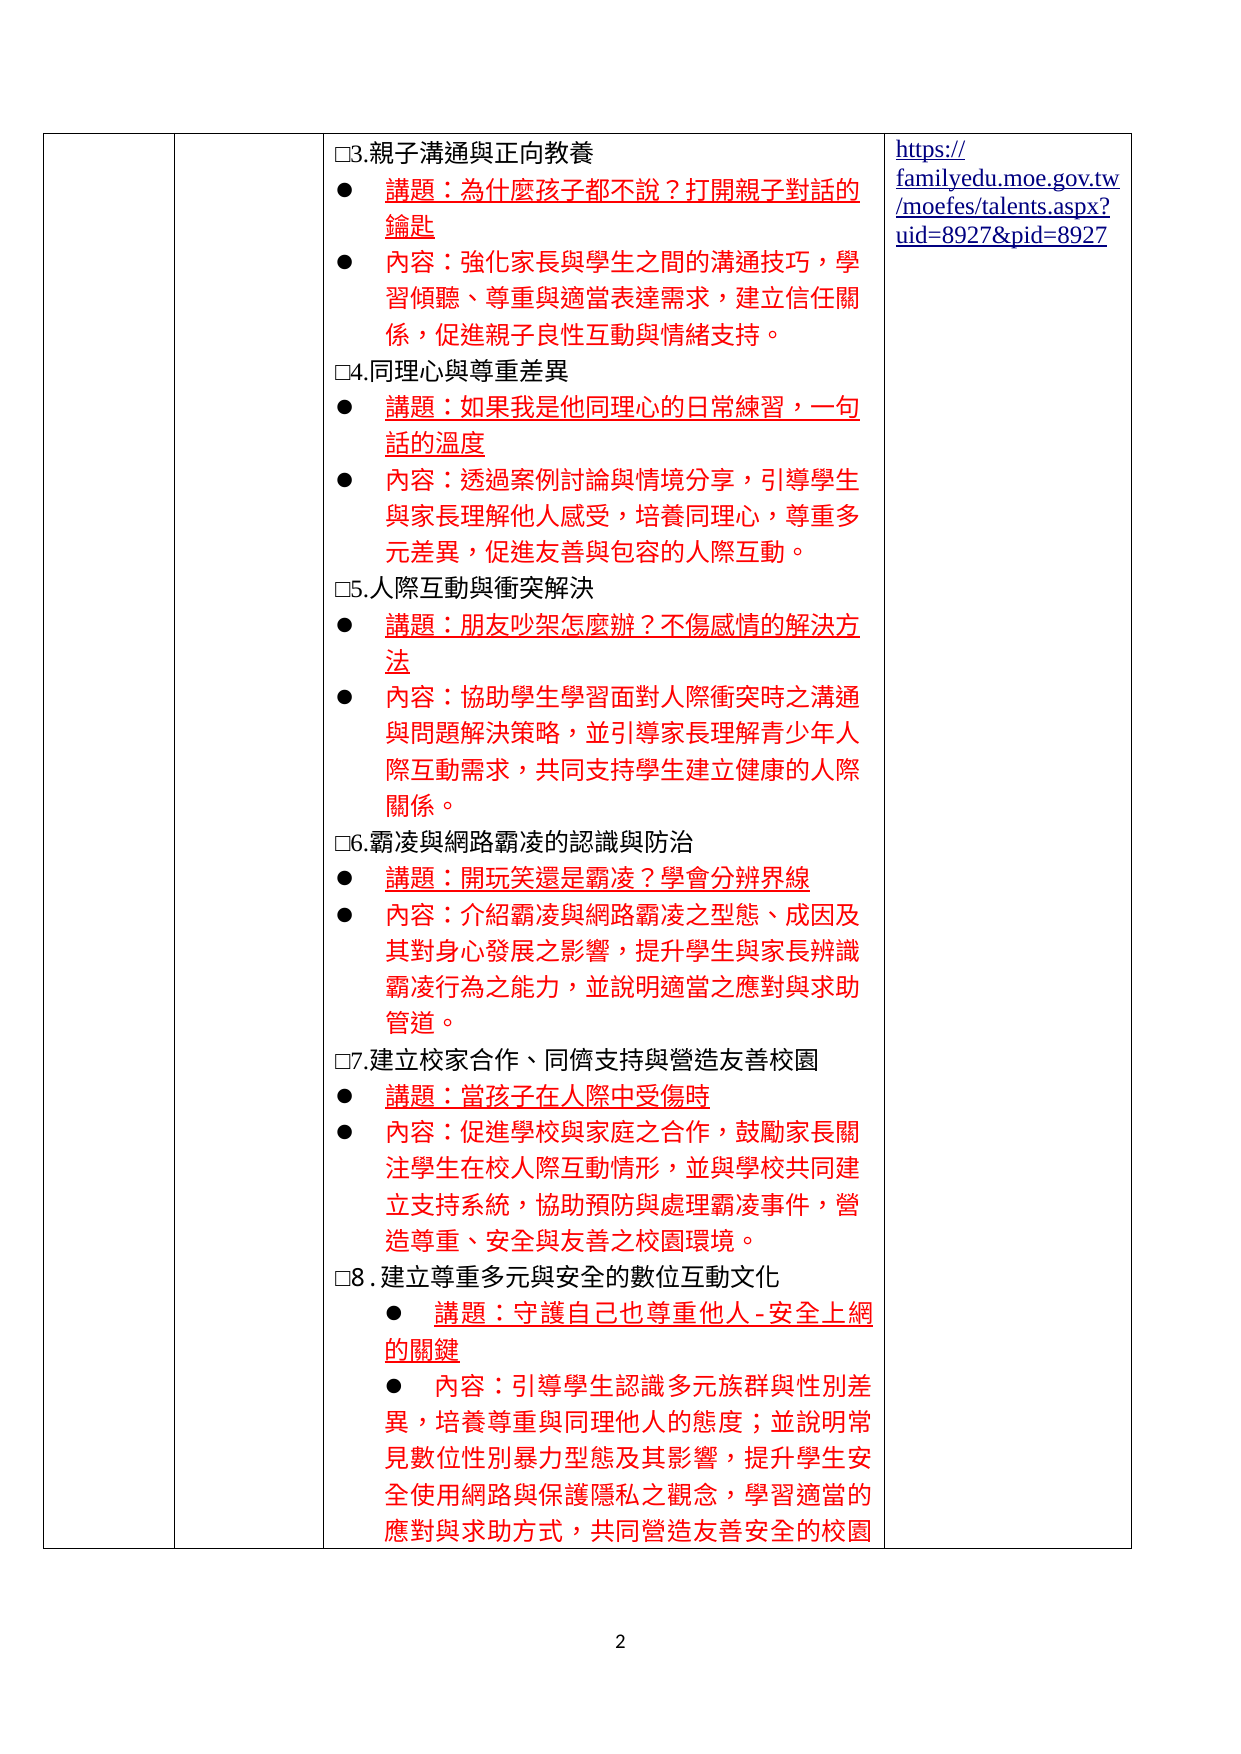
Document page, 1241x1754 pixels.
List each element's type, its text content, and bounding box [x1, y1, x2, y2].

table_cell [175, 134, 323, 1548]
table_cell [44, 134, 174, 1548]
table_cell □1.認識情緒、自我覺察與正向表達 講題：心情紅綠燈讀懂情緒訊號、說出感受 內容：協助學生與家長認識各類情緒及其來源，學習適當表達情緒與理解彼此感受，增進親子間的情緒理解與支持，建立正向溝通基礎。 □2.情緒調節與壓力因應 講題：壓力來了怎麼辦？情緒急救箱 內容：引導學生與家長學習情緒調節與壓力管理方法，如放鬆練習、轉換想法與尋求支持等，協助家庭共同營造支持與理解的成長環境。 □3.親子溝通與正向教養 講題：為什麼孩子都不說？打開親子對話的鑰匙 內容：強化家長與學生之間的溝通技巧，學習傾聽、尊重與適當表達需求，建立信任關係，促進親子良性互動與情緒支持。 □4.同理心與尊重差異 講題：如果我是他同理心的日常練習，一句話的溫度 內容：透過案例討論與情境分享，引導學生與家長理解他人感受，培養同理心，尊重多元差異，促進友善與包容的人際互動。 □5.人際互動與衝突解決 講題：朋友吵架怎麼辦？不傷感情的解決方法 內容：協助學生學習面對人際衝突時之溝通與問題解決策略，並引導家長理解青少年人際互動需求，共同支持學生建立健康的人際關係。 □6.霸凌與網路霸凌的認識與防治 講題：開玩笑還是霸凌？學會分辨界線 內容：介紹霸凌與網路霸凌之型態、成因及其對身心發展之影響，提升學生與家長辨識霸凌行為之能力，並說明適當之應對與求助管道。 □7.建立校家合作、同儕支持與營造友善校園 講題：當孩子在人際中受傷時 內容：促進學校與家庭之合作，鼓勵家長關注學生在校人際互動情形，並與學校共同建立支持系統，協助預防與處理霸凌事件，營造尊重、安全與友善之校園環境。 □8.建立尊重多元與安全的數位互動文化 講題：守護自己也尊重他人-安全上網的關鍵 內容：引導學生認識多元族群與性別差異，培養尊重與同理他人的態度；並說明常見數位性別暴力型態及其影響，提升學生安全使用網路與保護隱私之觀念，學習適當的應對與求助方式，共同營造友善安全的校園與數位環境。 □9.其他 講題： 內容： [324, 134, 884, 1548]
table_cell [1132, 133, 1139, 1548]
table_cell https://familyedu.moe.gov.tw/moefes/talents.aspx?uid=8927&pid=8927 [885, 134, 1131, 1548]
